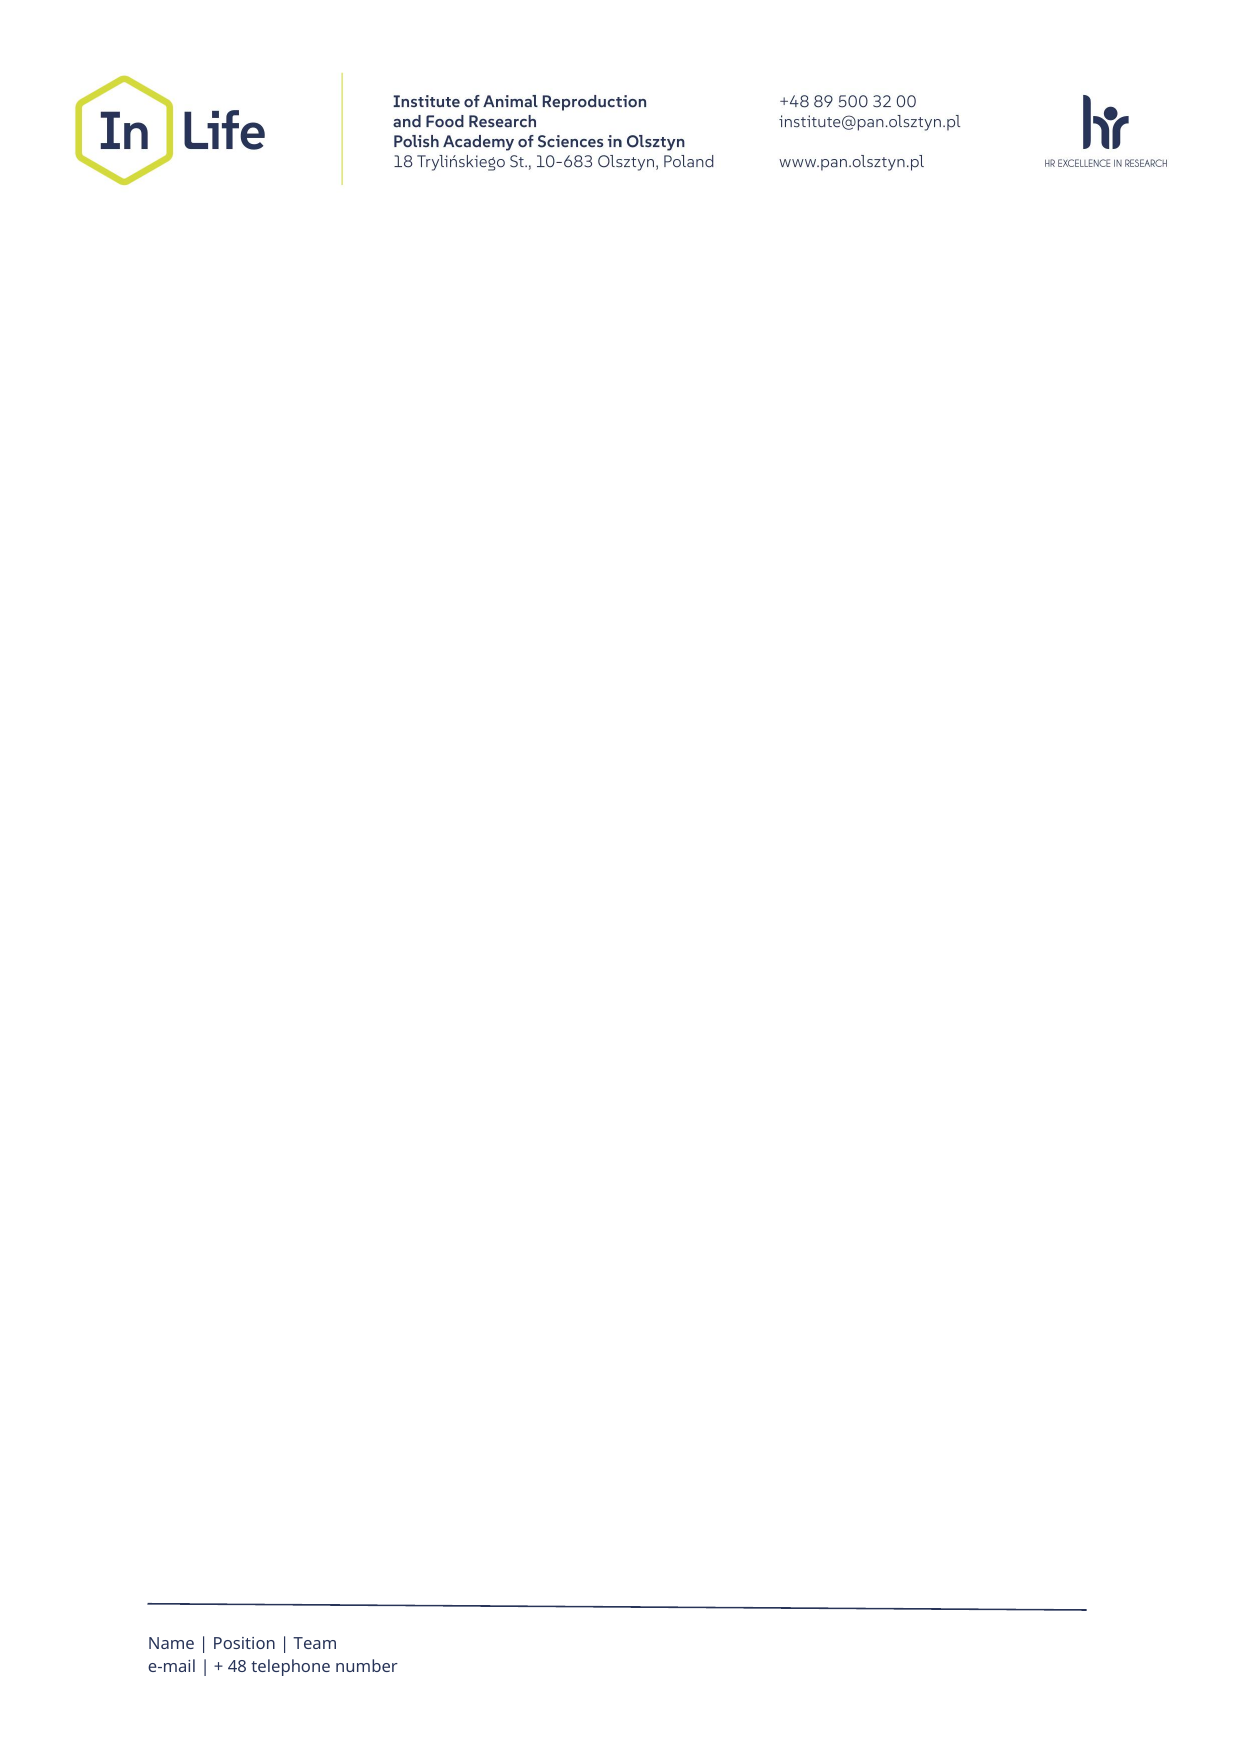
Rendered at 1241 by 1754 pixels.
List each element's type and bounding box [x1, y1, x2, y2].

picture [0, 0, 1241, 223]
